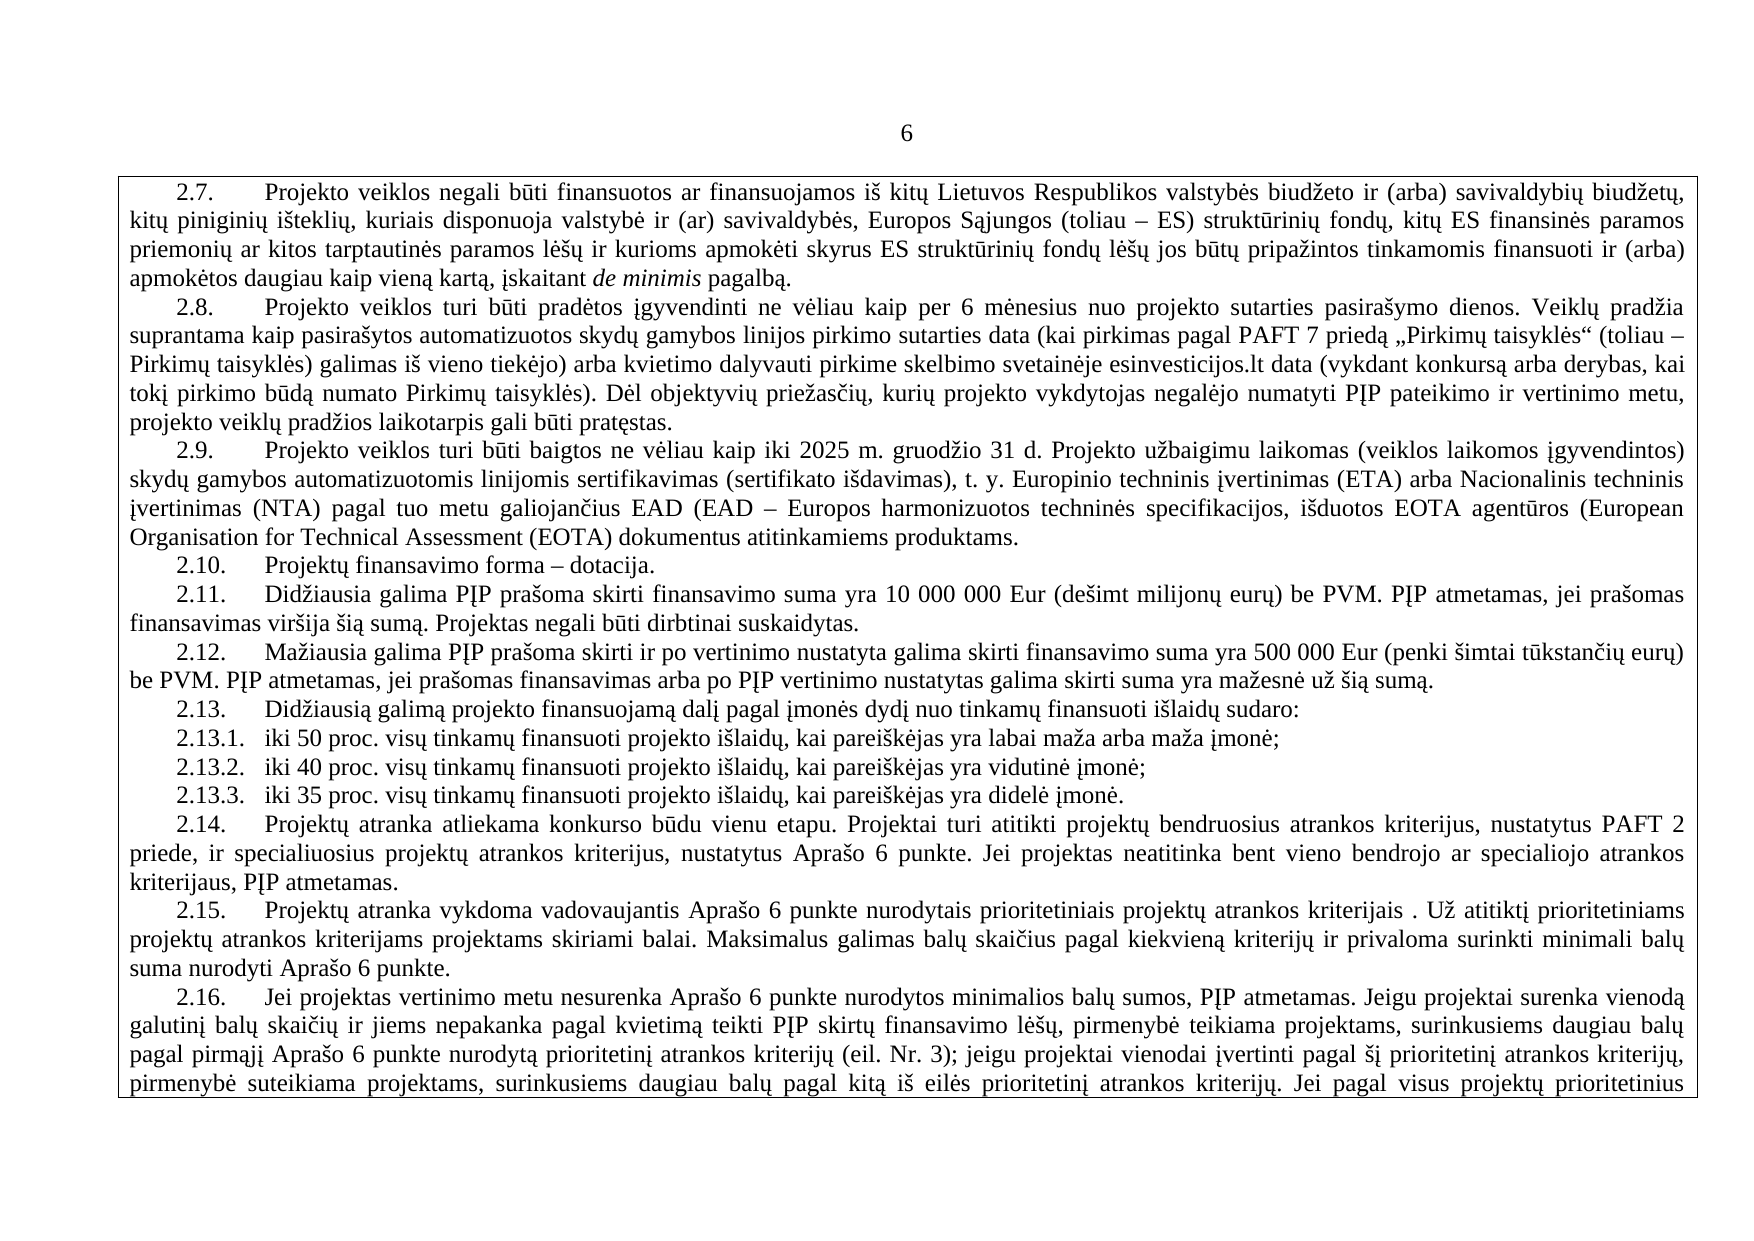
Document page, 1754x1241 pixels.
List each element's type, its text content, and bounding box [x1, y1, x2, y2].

table_cell 2.7. Projekto veiklos negali būti finansuotos ar finansuojamos iš kitų Lietuvos Respublikos valstybės biudžeto ir (arba) savivaldybių biudžetų, kitų piniginių išteklių, kuriais disponuoja valstybė ir (ar) savivaldybės, Europos Sąjungos (toliau – ES) struktūrinių fondų, kitų ES finansinės paramos priemonių ar kitos tarptautinės paramos lėšų ir kurioms apmokėti skyrus ES struktūrinių fondų lėšų jos būtų pripažintos tinkamomis finansuoti ir (arba) apmokėtos daugiau kaip vieną kartą, įskaitant de minimis pagalbą. 2.8. Projekto veiklos turi būti pradėtos įgyvendinti ne vėliau kaip per 6 mėnesius nuo projekto sutarties pasirašymo dienos. Veiklų pradžia suprantama kaip pasirašytos automatizuotos skydų gamybos linijos pirkimo sutarties data (kai pirkimas pagal PAFT 7 priedą „Pirkimų taisyklės“ (toliau – Pirkimų taisyklės) galimas iš vieno tiekėjo) arba kvietimo dalyvauti pirkime skelbimo svetainėje esinvesticijos.lt data (vykdant konkursą arba derybas, kai tokį pirkimo būdą numato Pirkimų taisyklės). Dėl objektyvių priežasčių, kurių projekto vykdytojas negalėjo numatyti PĮP pateikimo ir vertinimo metu, projekto veiklų pradžios laikotarpis gali būti pratęstas. 2.9. Projekto veiklos turi būti baigtos ne vėliau kaip iki 2025 m. gruodžio 31 d. Projekto užbaigimu laikomas (veiklos laikomos įgyvendintos) skydų gamybos automatizuotomis linijomis sertifikavimas (sertifikato išdavimas), t. y. Europinio techninis įvertinimas (ETA) arba Nacionalinis techninis įvertinimas (NTA) pagal tuo metu galiojančius EAD (EAD – Europos harmonizuotos techninės specifikacijos, išduotos EOTA agentūros (European Organisation for Technical Assessment (EOTA) dokumentus atitinkamiems produktams. 2.10. Projektų finansavimo forma – dotacija. 2.11. Didžiausia galima PĮP prašoma skirti finansavimo suma yra 10 000 000 Eur (dešimt milijonų eurų) be PVM. PĮP atmetamas, jei prašomas finansavimas viršija šią sumą. Projektas negali būti dirbtinai suskaidytas. 2.12. Mažiausia galima PĮP prašoma skirti ir po vertinimo nustatyta galima skirti finansavimo suma yra 500 000 Eur (penki šimtai tūkstančių eurų) be PVM. PĮP atmetamas, jei prašomas finansavimas arba po PĮP vertinimo nustatytas galima skirti suma yra mažesnė už šią sumą. 2.13. Didžiausią galimą projekto finansuojamą dalį pagal įmonės dydį nuo tinkamų finansuoti išlaidų sudaro: 2.13.1. iki 50 proc. visų tinkamų finansuoti projekto išlaidų, kai pareiškėjas yra labai maža arba maža įmonė; 2.13.2. iki 40 proc. visų tinkamų finansuoti projekto išlaidų, kai pareiškėjas yra vidutinė įmonė; 2.13.3. iki 35 proc. visų tinkamų finansuoti projekto išlaidų, kai pareiškėjas yra didelė įmonė. 2.14. Projektų atranka atliekama konkurso būdu vienu etapu. Projektai turi atitikti projektų bendruosius atrankos kriterijus, nustatytus PAFT 2 priede, ir specialiuosius projektų atrankos kriterijus, nustatytus Aprašo 6 punkte. Jei projektas neatitinka bent vieno bendrojo ar specialiojo atrankos kriterijaus, PĮP atmetamas. 2.15. Projektų atranka vykdoma vadovaujantis Aprašo 6 punkte nurodytais prioritetiniais projektų atrankos kriterijais . Už atitiktį prioritetiniams projektų atrankos kriterijams projektams skiriami balai. Maksimalus galimas balų skaičius pagal kiekvieną kriterijų ir privaloma surinkti minimali balų suma nurodyti Aprašo 6 punkte. 2.16. Jei projektas vertinimo metu nesurenka Aprašo 6 punkte nurodytos minimalios balų sumos, PĮP atmetamas. Jeigu projektai surenka vienodą galutinį balų skaičių ir jiems nepakanka pagal kvietimą teikti PĮP skirtų finansavimo lėšų, pirmenybė teikiama projektams, surinkusiems daugiau balų pagal pirmąjį Aprašo 6 punkte nurodytą prioritetinį atrankos kriterijų (eil. Nr. 3); jeigu projektai vienodai įvertinti pagal šį prioritetinį atrankos kriterijų, pirmenybė suteikiama projektams, surinkusiems daugiau balų pagal kitą iš eilės prioritetinį atrankos kriterijų. Jei pagal visus projektų prioritetinius [119, 177, 1697, 1097]
